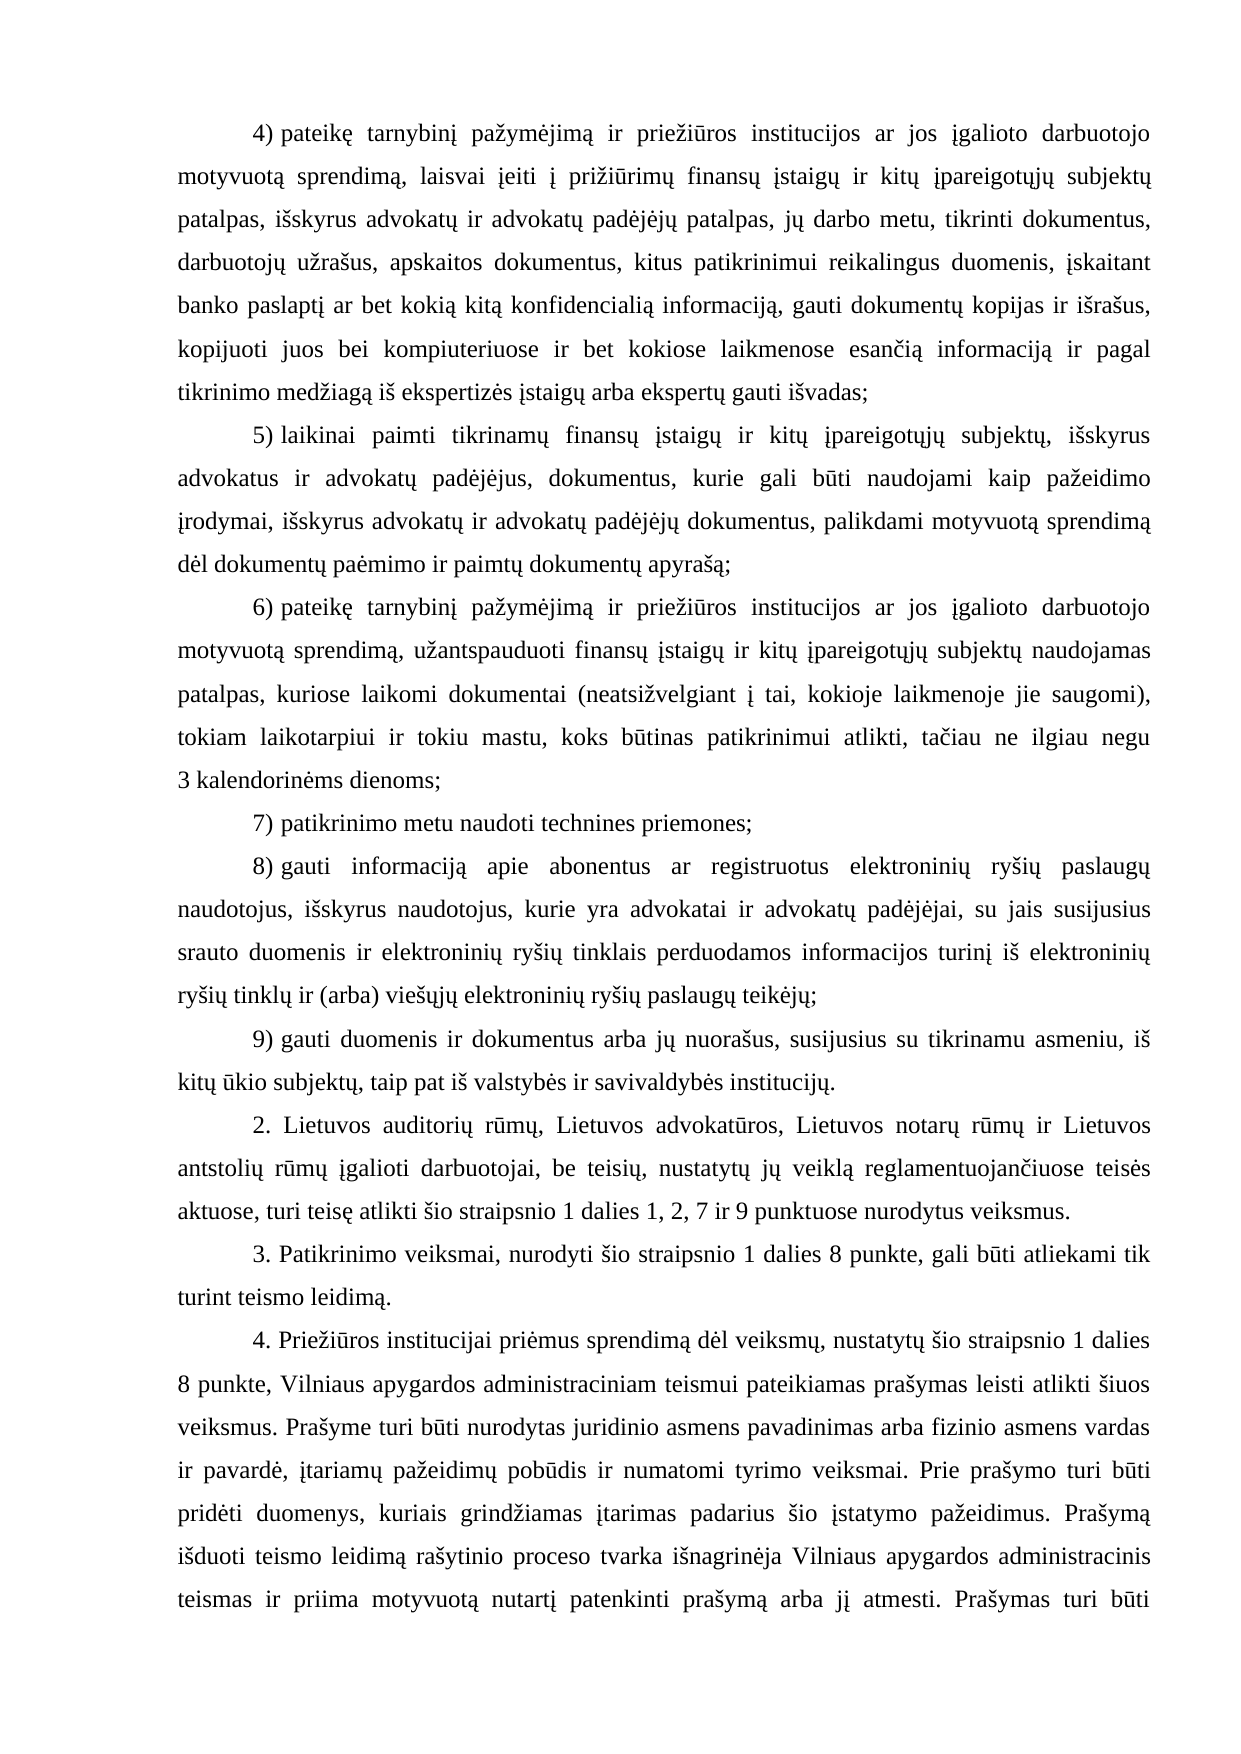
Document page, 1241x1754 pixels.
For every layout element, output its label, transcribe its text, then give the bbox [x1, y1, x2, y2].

text 4) pateikę tarnybinį pažymėjimą ir priežiūros institucijos ar jos įgalioto darbuotojo motyvuotą sprendimą, laisvai įeiti į prižiūrimų finansų įstaigų ir kitų įpareigotųjų subjektų patalpas, išskyrus advokatų ir advokatų padėjėjų patalpas, jų darbo metu, tikrinti dokumentus, darbuotojų užrašus, apskaitos dokumentus, kitus patikrinimui reikalingus duomenis, įskaitant banko paslaptį ar bet kokią kitą konfidencialią informaciją, gauti dokumentų kopijas ir išrašus, kopijuoti juos bei kompiuteriuose ir bet kokiose laikmenose esančią informaciją ir pagal tikrinimo medžiagą iš ekspertizės įstaigų arba ekspertų gauti išvadas; [177, 118, 1152, 406]
text 9) gauti duomenis ir dokumentus arba jų nuorašus, susijusius su tikrinamu asmeniu, iš kitų ūkio subjektų, taip pat iš valstybės ir savivaldybės institucijų. [177, 1024, 1152, 1096]
text 7) patikrinimo metu naudoti technines priemones; [177, 808, 1152, 837]
text 2. Lietuvos auditorių rūmų, Lietuvos advokatūros, Lietuvos notarų rūmų ir Lietuvos antstolių rūmų įgalioti darbuotojai, be teisių, nustatytų jų veiklą reglamentuojančiuose teisės aktuose, turi teisę atlikti šio straipsnio 1 dalies 1, 2, 7 ir 9 punktuose nurodytus veiksmus. [177, 1110, 1152, 1225]
text 6) pateikę tarnybinį pažymėjimą ir priežiūros institucijos ar jos įgalioto darbuotojo motyvuotą sprendimą, užantspauduoti finansų įstaigų ir kitų įpareigotųjų subjektų naudojamas patalpas, kuriose laikomi dokumentai (neatsižvelgiant į tai, kokioje laikmenoje jie saugomi), tokiam laikotarpiui ir tokiu mastu, koks būtinas patikrinimui atlikti, tačiau ne ilgiau negu 3 kalendorinėms dienoms; [177, 592, 1152, 794]
text 5) laikinai paimti tikrinamų finansų įstaigų ir kitų įpareigotųjų subjektų, išskyrus advokatus ir advokatų padėjėjus, dokumentus, kurie gali būti naudojami kaip pažeidimo įrodymai, išskyrus advokatų ir advokatų padėjėjų dokumentus, palikdami motyvuotą sprendimą dėl dokumentų paėmimo ir paimtų dokumentų apyrašą; [177, 420, 1152, 578]
text 8) gauti informaciją apie abonentus ar registruotus elektroninių ryšių paslaugų naudotojus, išskyrus naudotojus, kurie yra advokatai ir advokatų padėjėjai, su jais susijusius srauto duomenis ir elektroninių ryšių tinklais perduodamos informacijos turinį iš elektroninių ryšių tinklų ir (arba) viešųjų elektroninių ryšių paslaugų teikėjų; [177, 851, 1152, 1009]
text 3. Patikrinimo veiksmai, nurodyti šio straipsnio 1 dalies 8 punkte, gali būti atliekami tik turint teismo leidimą. [177, 1239, 1152, 1311]
text 4. Priežiūros institucijai priėmus sprendimą dėl veiksmų, nustatytų šio straipsnio 1 dalies 8 punkte, Vilniaus apygardos administraciniam teismui pateikiamas prašymas leisti atlikti šiuos veiksmus. Prašyme turi būti nurodytas juridinio asmens pavadinimas arba fizinio asmens vardas ir pavardė, įtariamų pažeidimų pobūdis ir numatomi tyrimo veiksmai. Prie prašymo turi būti pridėti duomenys, kuriais grindžiamas įtarimas padarius šio įstatymo pažeidimus. Prašymą išduoti teismo leidimą rašytinio proceso tvarka išnagrinėja Vilniaus apygardos administracinis teismas ir priima motyvuotą nutartį patenkinti prašymą arba jį atmesti. Prašymas turi būti [177, 1326, 1152, 1613]
